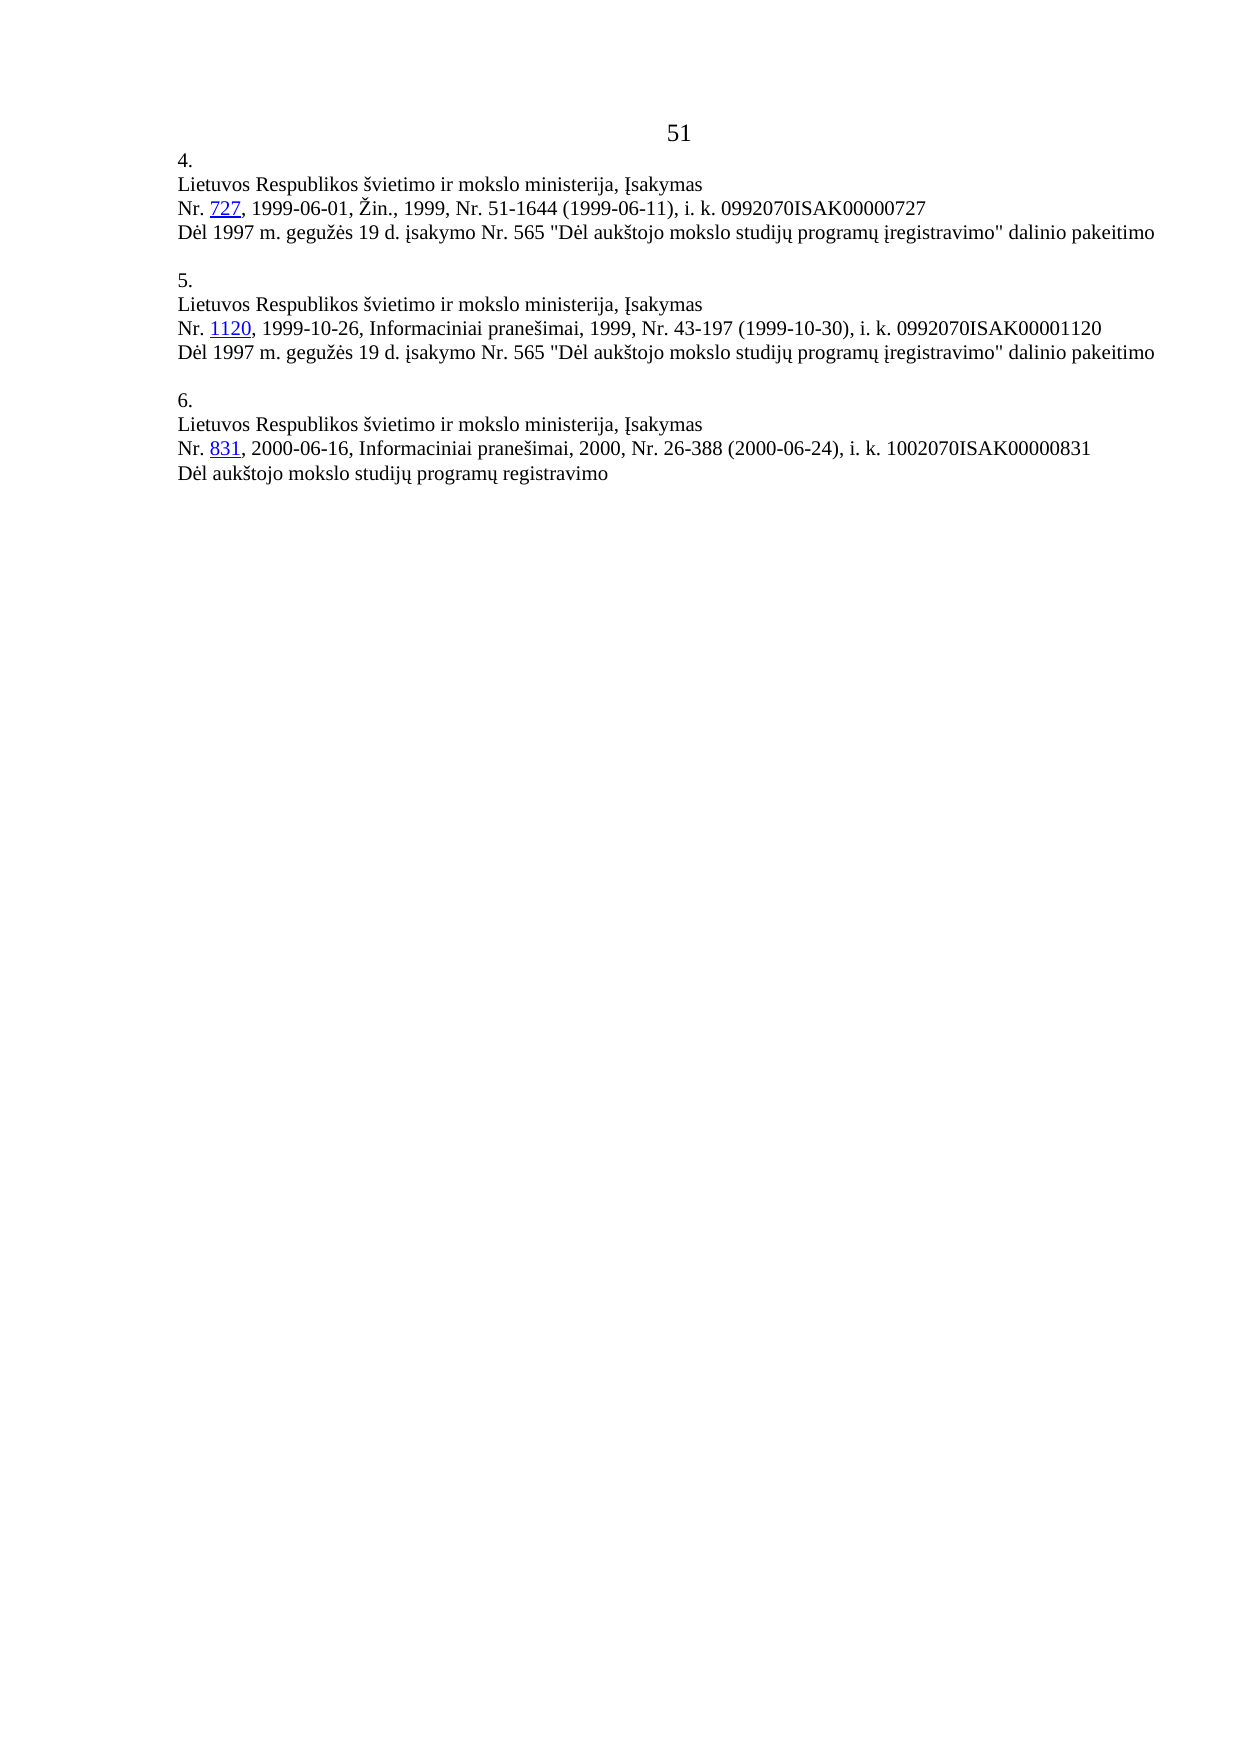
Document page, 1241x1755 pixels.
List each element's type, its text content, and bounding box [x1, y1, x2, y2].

text Dėl 1997 m. gegužės 19 d. įsakymo Nr. 565 "Dėl aukštojo mokslo studijų programų įregistravimo" dalinio pakeitimo [177, 220, 1181, 244]
text Nr. 1120, 1999-10-26, Informaciniai pranešimai, 1999, Nr. 43-197 (1999-10-30), i. k. 0992070ISAK00001120 [177, 316, 1181, 340]
text Lietuvos Respublikos švietimo ir mokslo ministerija, Įsakymas [177, 172, 1181, 196]
text Lietuvos Respublikos švietimo ir mokslo ministerija, Įsakymas [177, 292, 1181, 316]
text Lietuvos Respublikos švietimo ir mokslo ministerija, Įsakymas [177, 412, 1181, 436]
text Dėl 1997 m. gegužės 19 d. įsakymo Nr. 565 "Dėl aukštojo mokslo studijų programų įregistravimo" dalinio pakeitimo [177, 340, 1181, 364]
text Nr. 727, 1999-06-01, Žin., 1999, Nr. 51-1644 (1999-06-11), i. k. 0992070ISAK00000727 [177, 196, 1181, 220]
text Nr. 831, 2000-06-16, Informaciniai pranešimai, 2000, Nr. 26-388 (2000-06-24), i. k. 1002070ISAK00000831 [177, 436, 1181, 460]
text Dėl aukštojo mokslo studijų programų registravimo [177, 460, 1181, 484]
text 6. [177, 388, 1181, 412]
text 4. [177, 148, 1181, 172]
text 5. [177, 268, 1181, 292]
